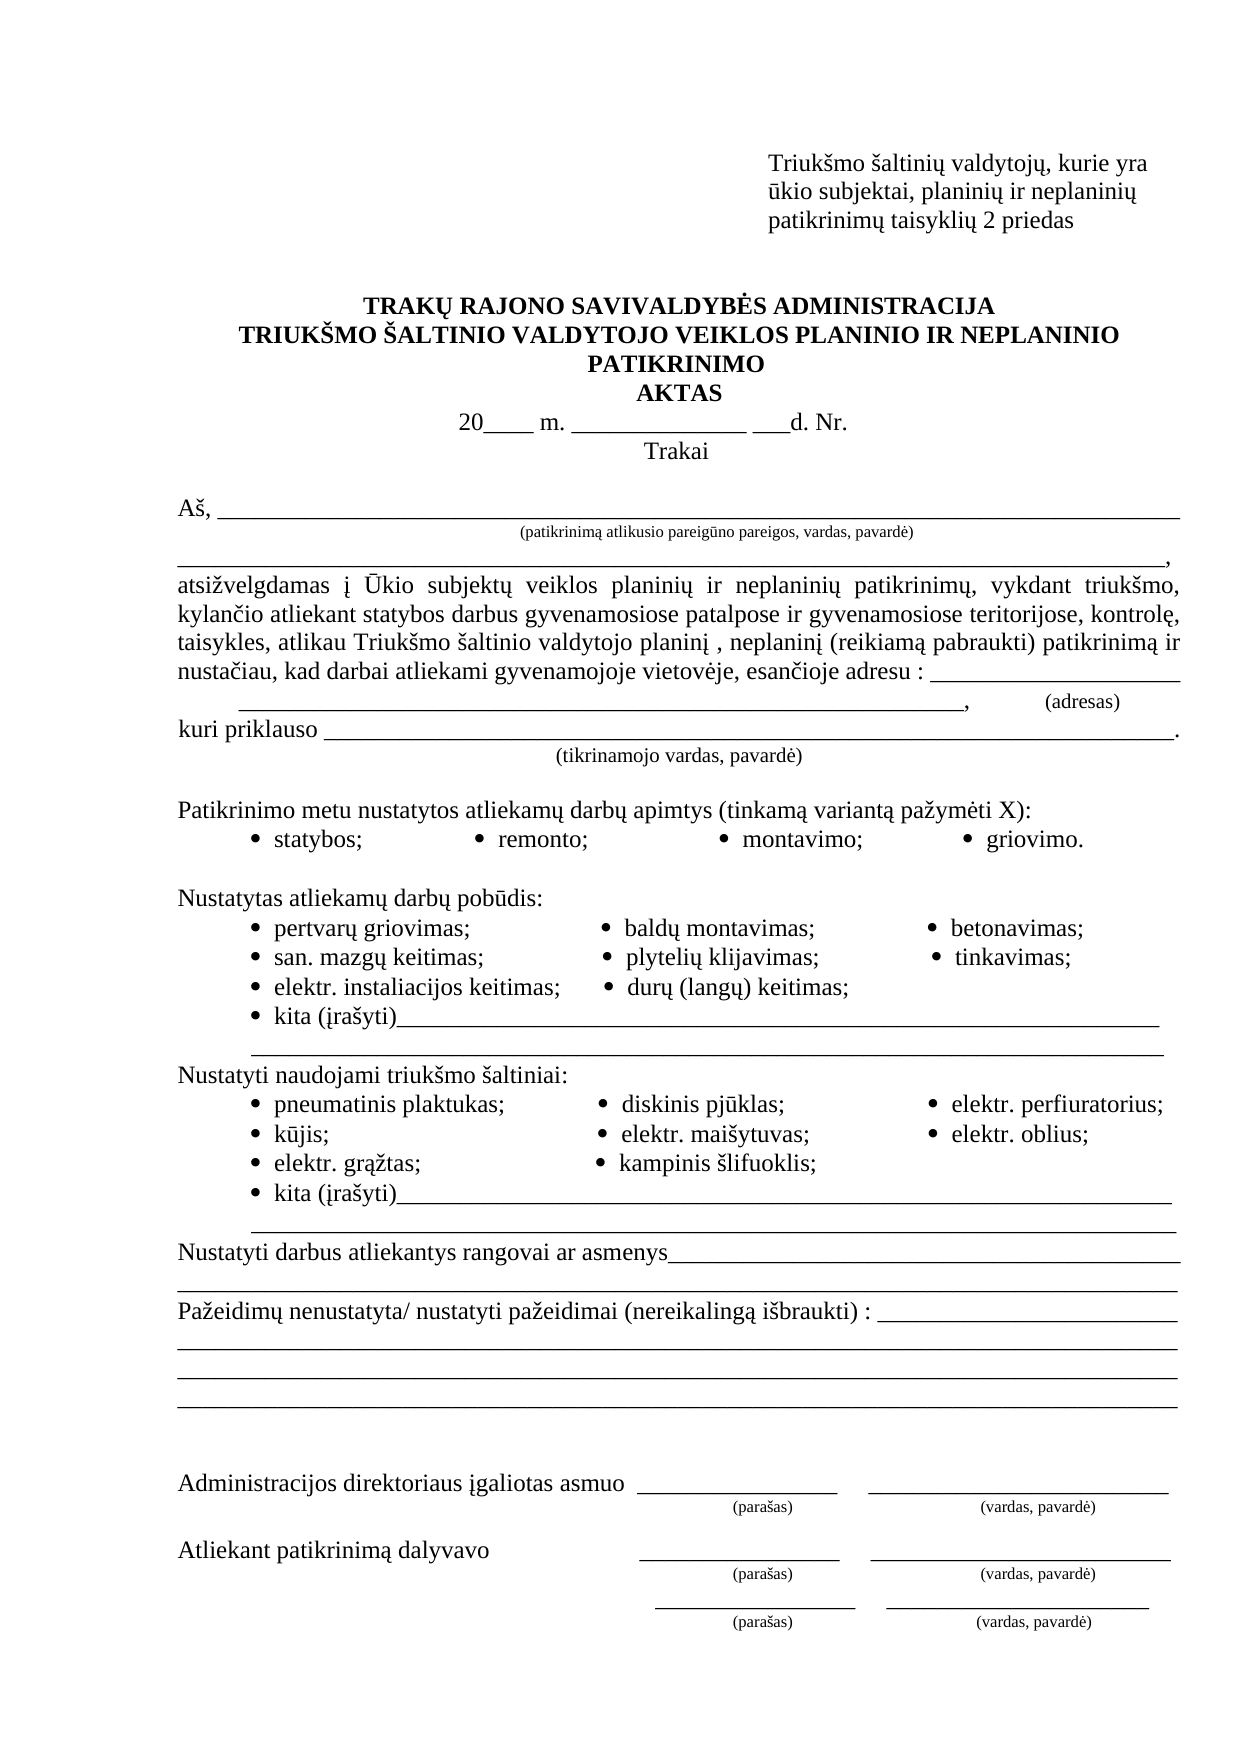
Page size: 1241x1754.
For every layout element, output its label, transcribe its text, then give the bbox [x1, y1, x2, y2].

text TRAKŲ RAJONO SAVIVALDYBĖS ADMINISTRACIJA [177, 291, 1181, 320]
text Aš, _____________________________________________________________________________ [177, 493, 1181, 522]
text Pažeidimų nenustatyta/ nustatyti pažeidimai (nereikalingą išbraukti) : ________________________ [177, 1296, 1181, 1324]
text  elektr. instaliacijos keitimas;  durų (langų) keitimas; [177, 971, 1181, 1001]
text 20____ m. ______________ ___d. Nr. [177, 406, 1135, 436]
text ūkio subjektai, planinių ir neplaninių [768, 176, 1181, 205]
text (parašas) (vardas, pavardė) [177, 1612, 1181, 1631]
text  kūjis;  elektr. maišytuvas;  elektr. oblius; [177, 1119, 1181, 1148]
text (patikrinimą atlikusio pareigūno pareigos, vardas, pavardė) [177, 522, 1181, 541]
text AKTAS [177, 378, 1181, 406]
text Trakai [177, 436, 1181, 464]
text  kita (įrašyti)_____________________________________________________________ [177, 1001, 1181, 1030]
text ________________ _____________________ [177, 1583, 1181, 1612]
text  pertvarų griovimas;  baldų montavimas;  betonavimas; [177, 912, 1181, 942]
text Nustatytas atliekamų darbų pobūdis: [177, 883, 1181, 912]
text Atliekant patikrinimą dalyvavo ________________ ________________________ [177, 1535, 1181, 1564]
text __________________________________________________________, (adresas) [177, 685, 1181, 714]
text  pneumatinis plaktukas;  diskinis pjūklas;  elektr. perfiuratorius; [177, 1089, 1181, 1119]
text Nustatyti naudojami triukšmo šaltiniai: [177, 1060, 1181, 1089]
text __________________________________________________________________________ [177, 1207, 1181, 1237]
text  san. mazgų keitimas;  plytelių klijavimas;  tinkavimas; [177, 942, 1181, 971]
text Administracijos direktoriaus įgaliotas asmuo ________________ ________________________ [177, 1468, 1181, 1497]
text (parašas) (vardas, pavardė) [177, 1497, 1181, 1516]
text  kita (įrašyti)______________________________________________________________ [177, 1178, 1181, 1207]
text  elektr. grąžtas;  kampinis šlifuoklis; [177, 1148, 1181, 1178]
text patikrinimų taisyklių 2 priedas [768, 205, 1181, 234]
text TRIUKŠMO ŠALTINIO VALDYTOJO VEIKLOS PLANINIO IR NEPLANINIO PATIKRINIMO [177, 320, 1181, 378]
text ________________________________________________________________________________ [177, 1266, 1181, 1296]
text kuri priklauso ____________________________________________________________________. (tikrinamojo vardas, pavardė) [177, 714, 1181, 767]
text Triukšmo šaltinių valdytojų, kurie yra [768, 148, 1181, 176]
text ________________________________________________________________________________________________________________________________________________________________________________________________________________________________________________ [177, 1324, 1181, 1411]
text atsižvelgdamas į Ūkio subjektų veiklos planinių ir neplaninių patikrinimų, vykdant triukšmo, kylančio atliekant statybos darbus gyvenamosiose patalpose ir gyvenamosiose teritorijose, kontrolę, taisykles, atlikau Triukšmo šaltinio valdytojo planinį , neplaninį (reikiamą pabraukti) patikrinimą ir nustačiau, kad darbai atliekami gyvenamojoje vietovėje, esančioje adresu : ____________________ [177, 570, 1181, 685]
text _______________________________________________________________________________, [177, 541, 1181, 570]
text Nustatyti darbus atliekantys rangovai ar asmenys_________________________________________ [177, 1237, 1181, 1266]
text Patikrinimo metu nustatytos atliekamų darbų apimtys (tinkamą variantą pažymėti X): [177, 795, 1181, 824]
text  statybos;  remonto;  montavimo;  griovimo. [177, 824, 1181, 853]
text _________________________________________________________________________ [177, 1030, 1181, 1060]
text (parašas) (vardas, pavardė) [177, 1564, 1181, 1583]
